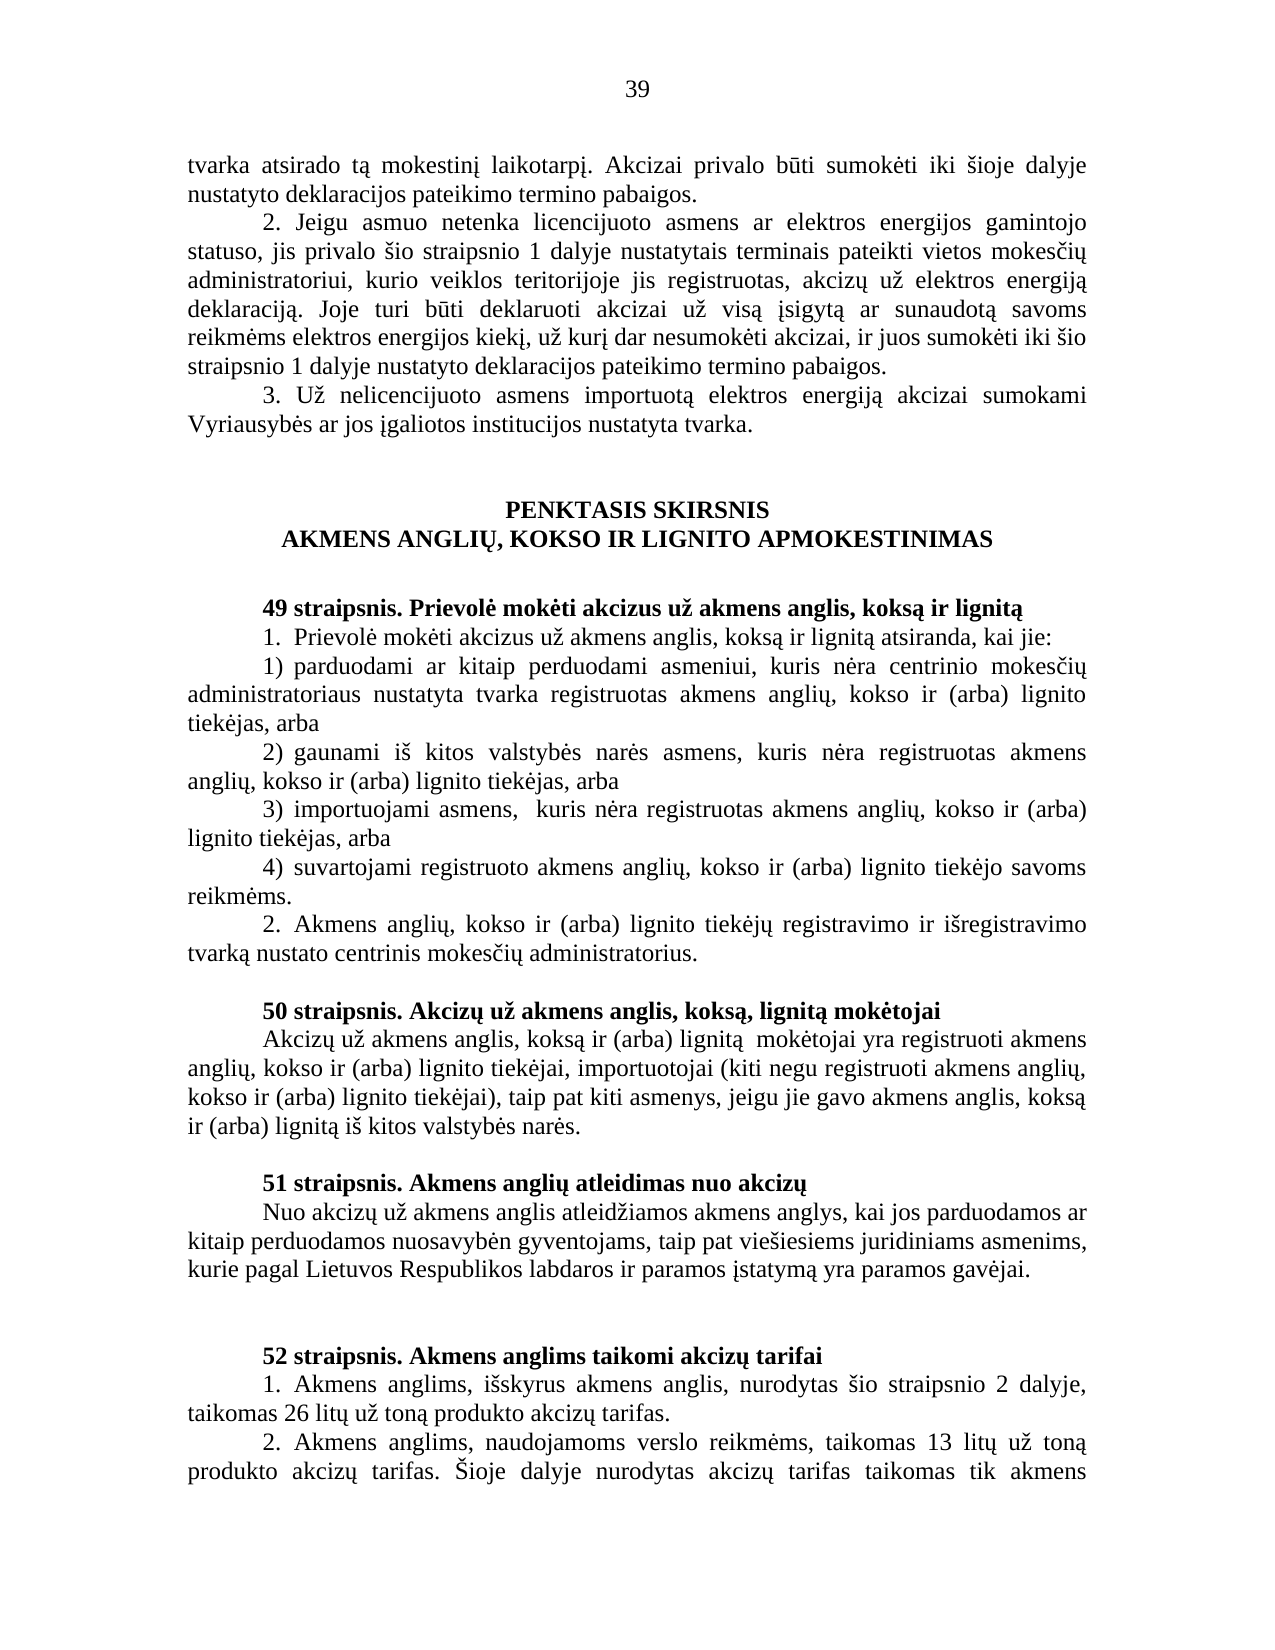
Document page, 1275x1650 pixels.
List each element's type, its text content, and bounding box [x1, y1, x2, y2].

text 1) parduodami ar kitaip perduodami asmeniui, kuris nėra centrinio mokesčių administratoriaus nustatyta tvarka registruotas akmens anglių, kokso ir (arba) lignito tiekėjas, arba [187, 651, 1087, 737]
text 4) suvartojami registruoto akmens anglių, kokso ir (arba) lignito tiekėjo savoms reikmėms. [187, 852, 1087, 909]
text AKMENS ANGLIŲ, KOKSO IR LIGNITO APMOKESTINIMAS [187, 524, 1087, 552]
text 51 straipsnis. Akmens anglių atleidimas nuo akcizų [187, 1168, 1087, 1197]
text 49 straipsnis. Prievolė mokėti akcizus už akmens anglis, koksą ir lignitą [187, 593, 1087, 622]
text 52 straipsnis. Akmens anglims taikomi akcizų tarifai [187, 1341, 1087, 1369]
text 3. Už nelicencijuoto asmens importuotą elektros energiją akcizai sumokami Vyriausybės ar jos įgaliotos institucijos nustatyta tvarka. [187, 380, 1087, 437]
text 2) gaunami iš kitos valstybės narės asmens, kuris nėra registruotas akmens anglių, kokso ir (arba) lignito tiekėjas, arba [187, 737, 1087, 794]
text 50 straipsnis. Akcizų už akmens anglis, koksą, lignitą mokėtojai [187, 996, 1087, 1024]
text 3) importuojami asmens, kuris nėra registruotas akmens anglių, kokso ir (arba) lignito tiekėjas, arba [187, 794, 1087, 852]
text 2. Akmens anglių, kokso ir (arba) lignito tiekėjų registravimo ir išregistravimo tvarką nustato centrinis mokesčių administratorius. [187, 909, 1087, 967]
text 1. Akmens anglims, išskyrus akmens anglis, nurodytas šio straipsnio 2 dalyje, taikomas 26 litų už toną produkto akcizų tarifas. [187, 1369, 1087, 1427]
text Nuo akcizų už akmens anglis atleidžiamos akmens anglys, kai jos parduodamos ar kitaip perduodamos nuosavybėn gyventojams, taip pat viešiesiems juridiniams asmenims, kurie pagal Lietuvos Respublikos labdaros ir paramos įstatymą yra paramos gavėjai. [187, 1197, 1087, 1283]
text 2. Jeigu asmuo netenka licencijuoto asmens ar elektros energijos gamintojo statuso, jis privalo šio straipsnio 1 dalyje nustatytais terminais pateikti vietos mokesčių administratoriui, kurio veiklos teritorijoje jis registruotas, akcizų už elektros energiją deklaraciją. Joje turi būti deklaruoti akcizai už visą įsigytą ar sunaudotą savoms reikmėms elektros energijos kiekį, už kurį dar nesumokėti akcizai, ir juos sumokėti iki šio straipsnio 1 dalyje nustatyto deklaracijos pateikimo termino pabaigos. [187, 207, 1087, 380]
text 1. Prievolė mokėti akcizus už akmens anglis, koksą ir lignitą atsiranda, kai jie: [187, 622, 1087, 651]
text Akcizų už akmens anglis, koksą ir (arba) lignitą mokėtojai yra registruoti akmens anglių, kokso ir (arba) lignito tiekėjai, importuotojai (kiti negu registruoti akmens anglių, kokso ir (arba) lignito tiekėjai), taip pat kiti asmenys, jeigu jie gavo akmens anglis, koksą ir (arba) lignitą iš kitos valstybės narės. [187, 1024, 1087, 1139]
text tvarka atsirado tą mokestinį laikotarpį. Akcizai privalo būti sumokėti iki šioje dalyje nustatyto deklaracijos pateikimo termino pabaigos. [187, 150, 1087, 207]
text 2. Akmens anglims, naudojamoms verslo reikmėms, taikomas 13 litų už toną produkto akcizų tarifas. Šioje dalyje nurodytas akcizų tarifas taikomas tik akmens [187, 1427, 1087, 1484]
text PENKTASIS SKIRSNIS [187, 495, 1087, 524]
